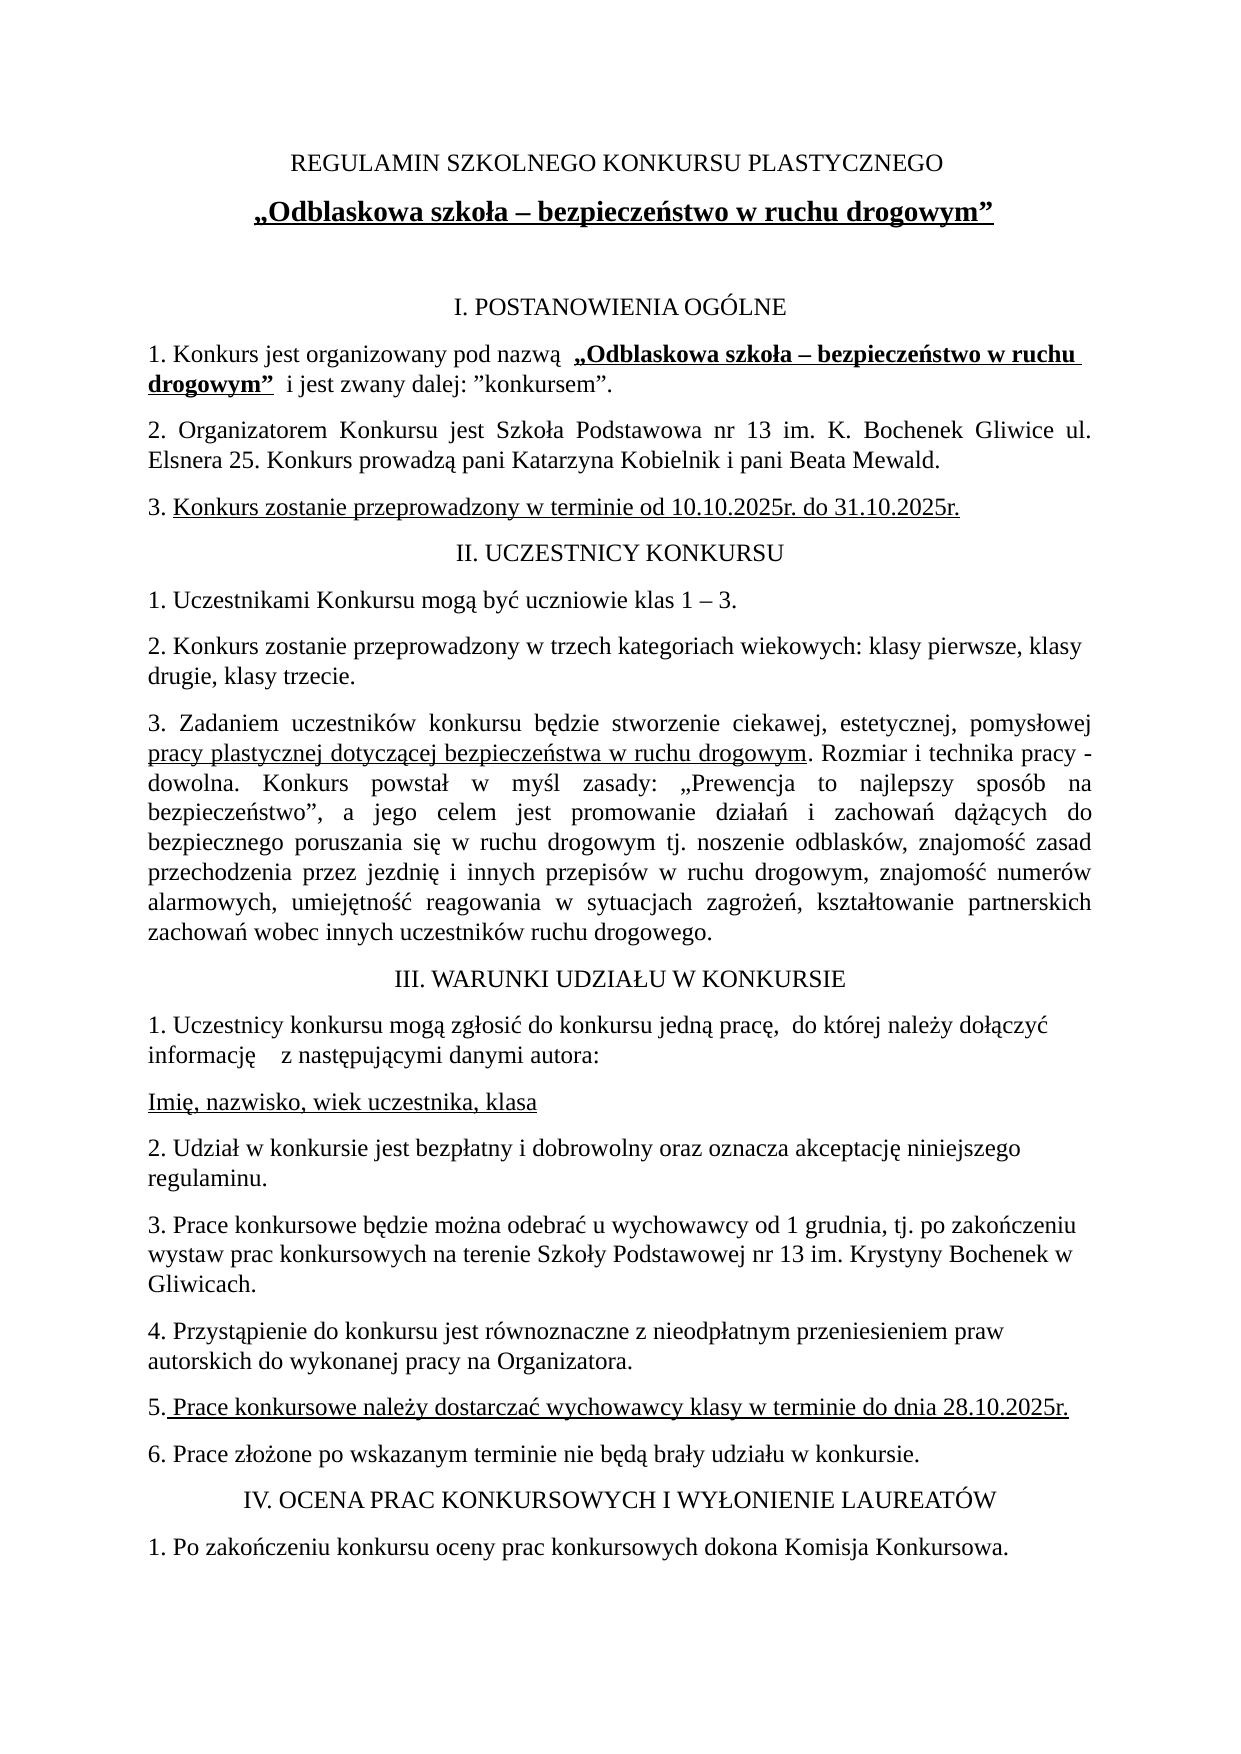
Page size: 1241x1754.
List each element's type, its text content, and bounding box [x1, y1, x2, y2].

text 6. Prace złożone po wskazanym terminie nie będą brały udziału w konkursie. [148, 1439, 1093, 1468]
text 2. Organizatorem Konkursu jest Szkoła Podstawowa nr 13 im. K. Bochenek Gliwice ul. Elsnera 25. Konkurs prowadzą pani Katarzyna Kobielnik i pani Beata Mewald. [148, 415, 1093, 474]
text 1. Po zakończeniu konkursu oceny prac konkursowych dokona Komisja Konkursowa. [148, 1532, 1093, 1561]
text IV. OCENA PRAC KONKURSOWYCH I WYŁONIENIE LAUREATÓW [148, 1486, 1093, 1514]
text 2. Konkurs zostanie przeprowadzony w trzech kategoriach wiekowych: klasy pierwsze, klasy drugie, klasy trzecie. [148, 631, 1093, 690]
text 3. Prace konkursowe będzie można odebrać u wychowawcy od 1 grudnia, tj. po zakończeniu wystaw prac konkursowych na terenie Szkoły Podstawowej nr 13 im. Krystyny Bochenek w Gliwicach. [148, 1210, 1093, 1298]
text 2. Udział w konkursie jest bezpłatny i dobrowolny oraz oznacza akceptację niniejszego regulaminu. [148, 1133, 1093, 1192]
text II. UCZESTNICY KONKURSU [148, 538, 1093, 567]
text 3. Zadaniem uczestników konkursu będzie stworzenie ciekawej, estetycznej, pomysłowej pracy plastycznej dotyczącej bezpieczeństwa w ruchu drogowym. Rozmiar i technika pracy - dowolna. Konkurs powstał w myśl zasady: „Prewencja to najlepszy sposób na bezpieczeństwo”, a jego celem jest promowanie działań i zachowań dążących do bezpiecznego poruszania się w ruchu drogowym tj. noszenie odblasków, znajomość zasad przechodzenia przez jezdnię i innych przepisów w ruchu drogowym, znajomość numerów alarmowych, umiejętność reagowania w sytuacjach zagrożeń, kształtowanie partnerskich zachowań wobec innych uczestników ruchu drogowego. [148, 708, 1093, 946]
text 4. Przystąpienie do konkursu jest równoznaczne z nieodpłatnym przeniesieniem praw autorskich do wykonanej pracy na Organizatora. [148, 1316, 1093, 1375]
text „Odblaskowa szkoła – bezpieczeństwo w ruchu drogowym” [148, 194, 1093, 228]
text 1. Uczestnikami Konkursu mogą być uczniowie klas 1 – 3. [148, 585, 1093, 613]
text III. WARUNKI UDZIAŁU W KONKURSIE [148, 964, 1093, 992]
text 1. Konkurs jest organizowany pod nazwą „Odblaskowa szkoła – bezpieczeństwo w ruchu drogowym” i jest zwany dalej: ”konkursem”. [148, 339, 1093, 397]
text REGULAMIN SZKOLNEGO KONKURSU PLASTYCZNEGO [148, 148, 1093, 176]
text 1. Uczestnicy konkursu mogą zgłosić do konkursu jedną pracę, do której należy dołączyć informację z następującymi danymi autora: [148, 1010, 1093, 1069]
text Imię, nazwisko, wiek uczestnika, klasa [148, 1087, 1093, 1115]
text 5. Prace konkursowe należy dostarczać wychowawcy klasy w terminie do dnia 28.10.2025r. [148, 1392, 1093, 1421]
text 3. Konkurs zostanie przeprowadzony w terminie od 10.10.2025r. do 31.10.2025r. [148, 492, 1093, 520]
text I. POSTANOWIENIA OGÓLNE [148, 292, 1093, 321]
